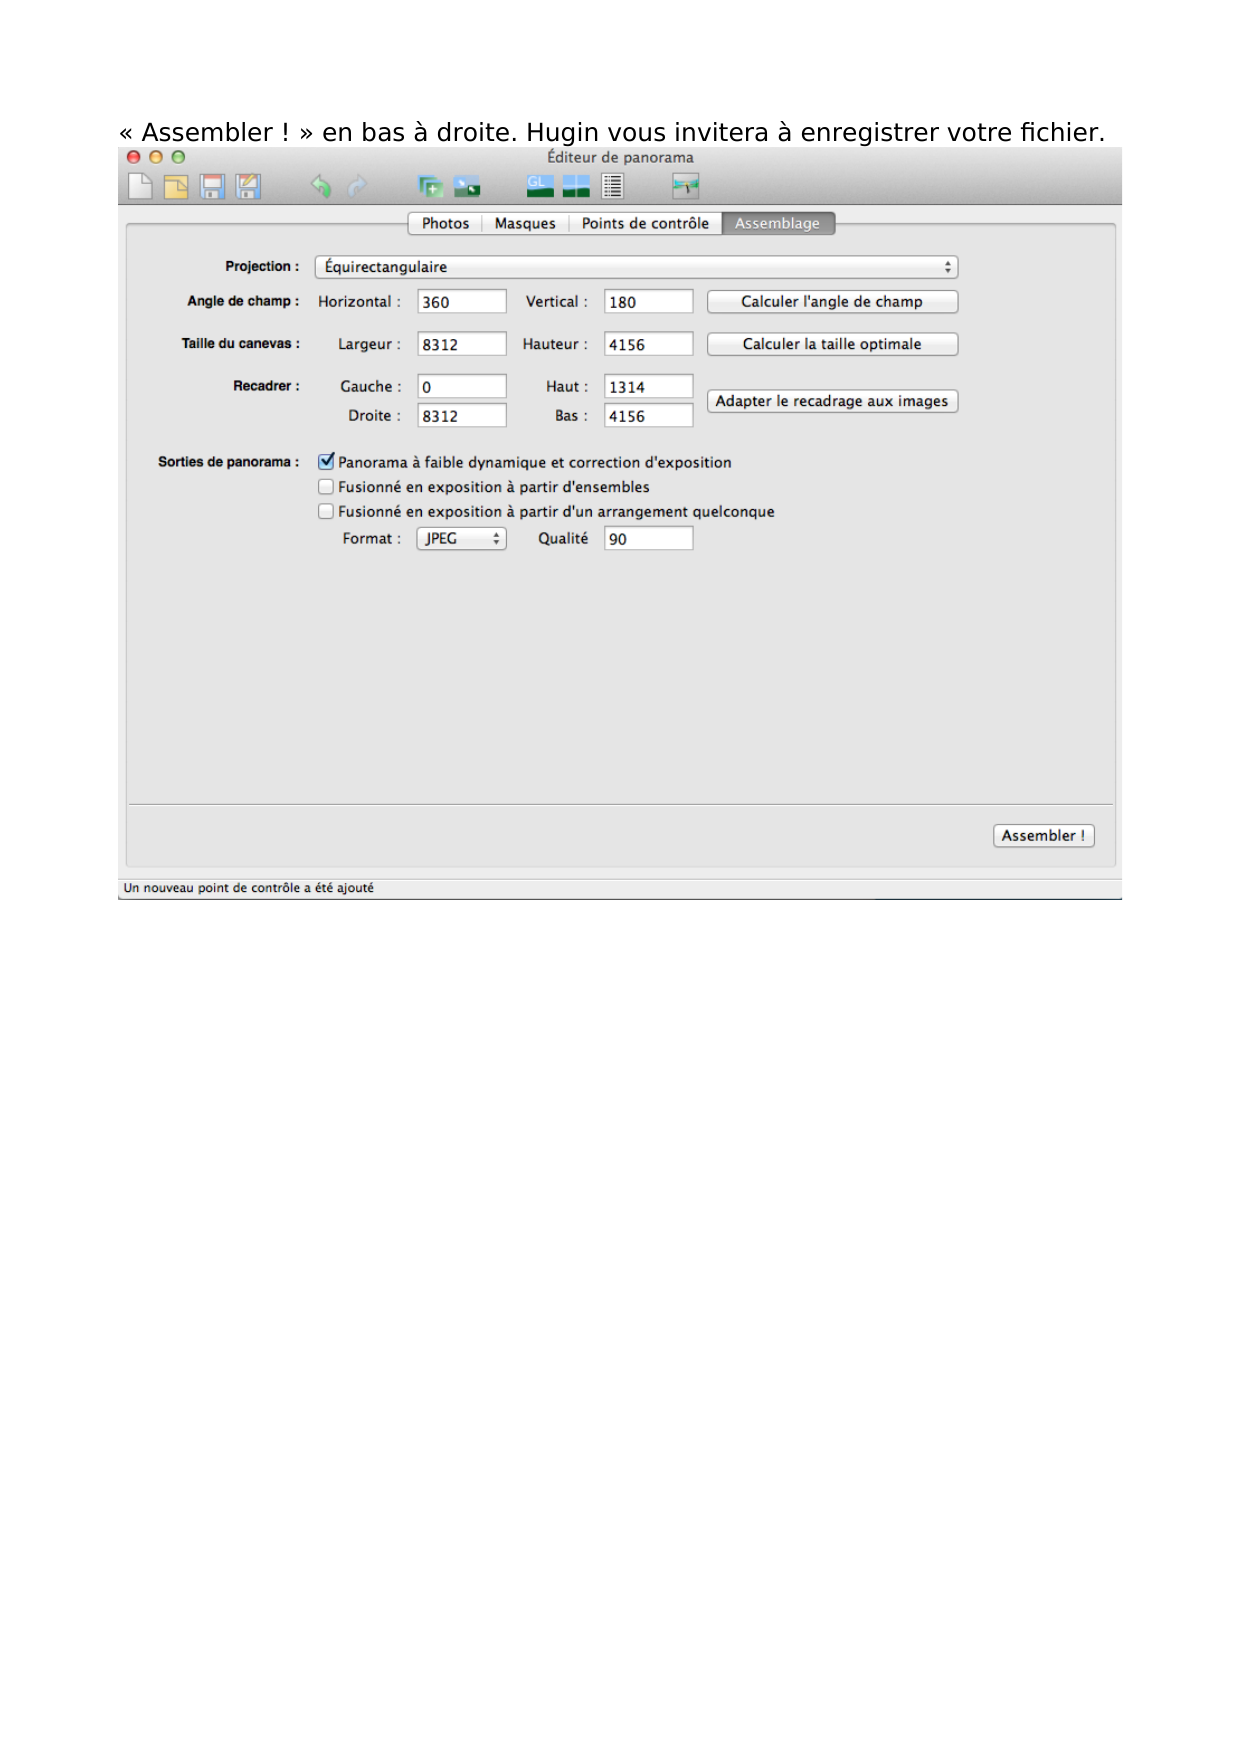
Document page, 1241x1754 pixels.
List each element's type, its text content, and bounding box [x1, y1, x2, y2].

text « Assembler ! » en bas à droite. Hugin vous invitera à enregistrer votre fichier. [118, 118, 1122, 147]
text [118, 900, 1122, 906]
picture [118, 147, 1123, 900]
